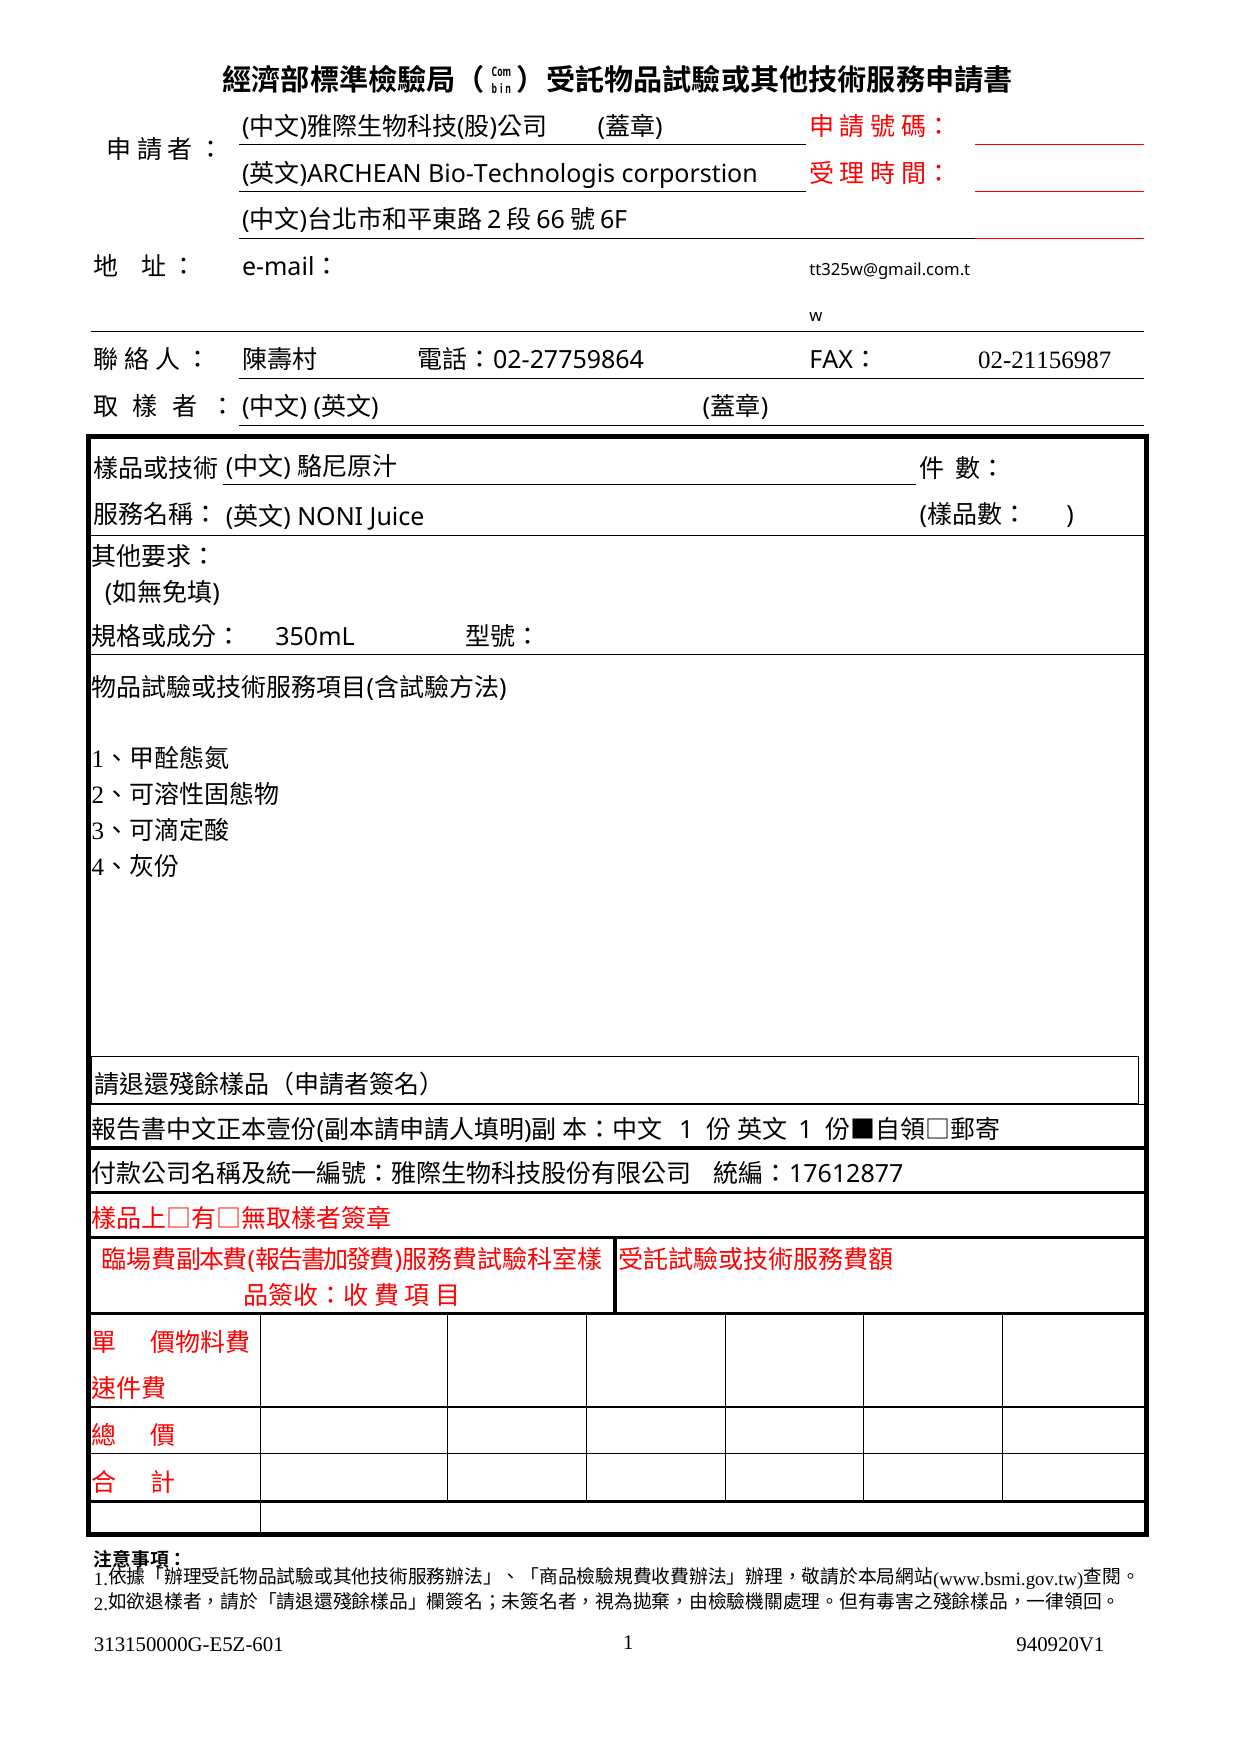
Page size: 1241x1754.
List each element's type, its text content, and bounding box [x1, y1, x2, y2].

table_cell e-mail： [239, 239, 806, 331]
table_cell [91, 1503, 260, 1532]
table_cell 臨場費副本費(報告書加發費)服務費試驗科室樣品簽收：收 費 項 目 [91, 1239, 613, 1312]
table_cell 總 價 [91, 1408, 260, 1453]
table_cell (中文)雅際生物科技(股)公司 (蓋章) [239, 99, 806, 144]
table_cell 報告書中文正本壹份(副本請申請人填明)副 本：中文 1 份 英文 1 份■自領□郵寄 [91, 1105, 1144, 1146]
table_cell 付款公司名稱及統一編號：雅際生物科技股份有限公司 統編：17612877 [91, 1150, 1144, 1191]
table_cell [864, 1315, 1002, 1406]
table_cell [261, 1315, 447, 1406]
table_cell [864, 1454, 1002, 1500]
table_cell [806, 191, 975, 238]
table_cell 取樣者： [91, 378, 239, 424]
table_cell [448, 1454, 586, 1500]
table_cell [448, 1408, 586, 1453]
table_cell [587, 1408, 725, 1453]
table_cell 合 計 [91, 1454, 260, 1500]
table_cell [726, 1454, 863, 1500]
table_cell 受 理 時 間： [806, 144, 975, 191]
table_header 件 數： (樣品數： ) [916, 439, 1144, 535]
table_cell 單 價物料費速件費 [91, 1315, 260, 1406]
table_cell 申 請 號 碼： [806, 99, 975, 144]
table_cell 樣品上□有□無取樣者簽章 [91, 1194, 1144, 1236]
table_cell [261, 1408, 447, 1453]
table_cell [1003, 1408, 1144, 1453]
table_cell [726, 1315, 863, 1406]
table_cell (英文)ARCHEAN Bio-Technologis corporstion [239, 145, 806, 191]
text 1.依據「辦理受託物品試驗或其他技術服務辦法」、「商品檢驗規費收費辦法」辦理，敬請於本局網站(www.bsmi.gov.tw)查閱。 [94, 1572, 1162, 1597]
table_cell 地 址 ： [91, 191, 239, 331]
table_cell [975, 192, 1144, 238]
table_cell [1003, 1454, 1144, 1500]
table_cell 其他要求： (如無免填) 規格或成分： 350mL 型號： [91, 536, 1144, 654]
table_cell [448, 1315, 586, 1406]
table_cell tt325w@gmail.com.tw [806, 239, 975, 331]
table_cell (中文) (英文) (蓋章) [239, 379, 1144, 424]
table_cell [726, 1408, 863, 1453]
text 注意事項： [94, 1545, 1162, 1572]
table_cell 受託試驗或技術服務費額 [617, 1239, 1144, 1312]
table_header 樣品或技術服務名稱： [91, 439, 223, 535]
table_cell (中文)台北市和平東路2段66號6F [239, 192, 806, 238]
table_cell (英文) NONI Juice [223, 485, 916, 535]
table_cell [587, 1454, 725, 1500]
table_cell [864, 1408, 1002, 1453]
table_cell [1003, 1315, 1144, 1406]
table_cell FAX： [806, 332, 975, 378]
table_header 經濟部標準檢驗局（ Combin ）受託物品試驗或其他技術服務申請書 [91, 56, 1144, 98]
table_cell [975, 145, 1144, 191]
table_cell 申 請 者 ： [91, 99, 239, 191]
table_cell [587, 1315, 725, 1406]
text 2.如欲退樣者，請於「請退還殘餘樣品」欄簽名；未簽名者，視為拋棄，由檢驗機關處理。但有毒害之殘餘樣品，一律領回。 [94, 1597, 1162, 1622]
table_header (中文) 駱尼原汁 [223, 439, 916, 484]
table_cell 物品試驗或技術服務項目(含試驗方法) 甲酫態氮 可溶性固態物 可滴定酸 灰份 [91, 655, 1144, 1104]
table_cell [975, 239, 1144, 331]
table_cell 陳壽村 電話：02-27759864 [239, 332, 806, 378]
table_cell [261, 1454, 447, 1500]
table_header 請退還殘餘樣品（申請者簽名） [92, 1057, 1138, 1102]
table_cell [261, 1503, 1144, 1532]
table_cell 聯 絡 人 ： [91, 332, 239, 378]
table_cell 02-21156987 [975, 332, 1144, 378]
table_cell [975, 99, 1144, 144]
